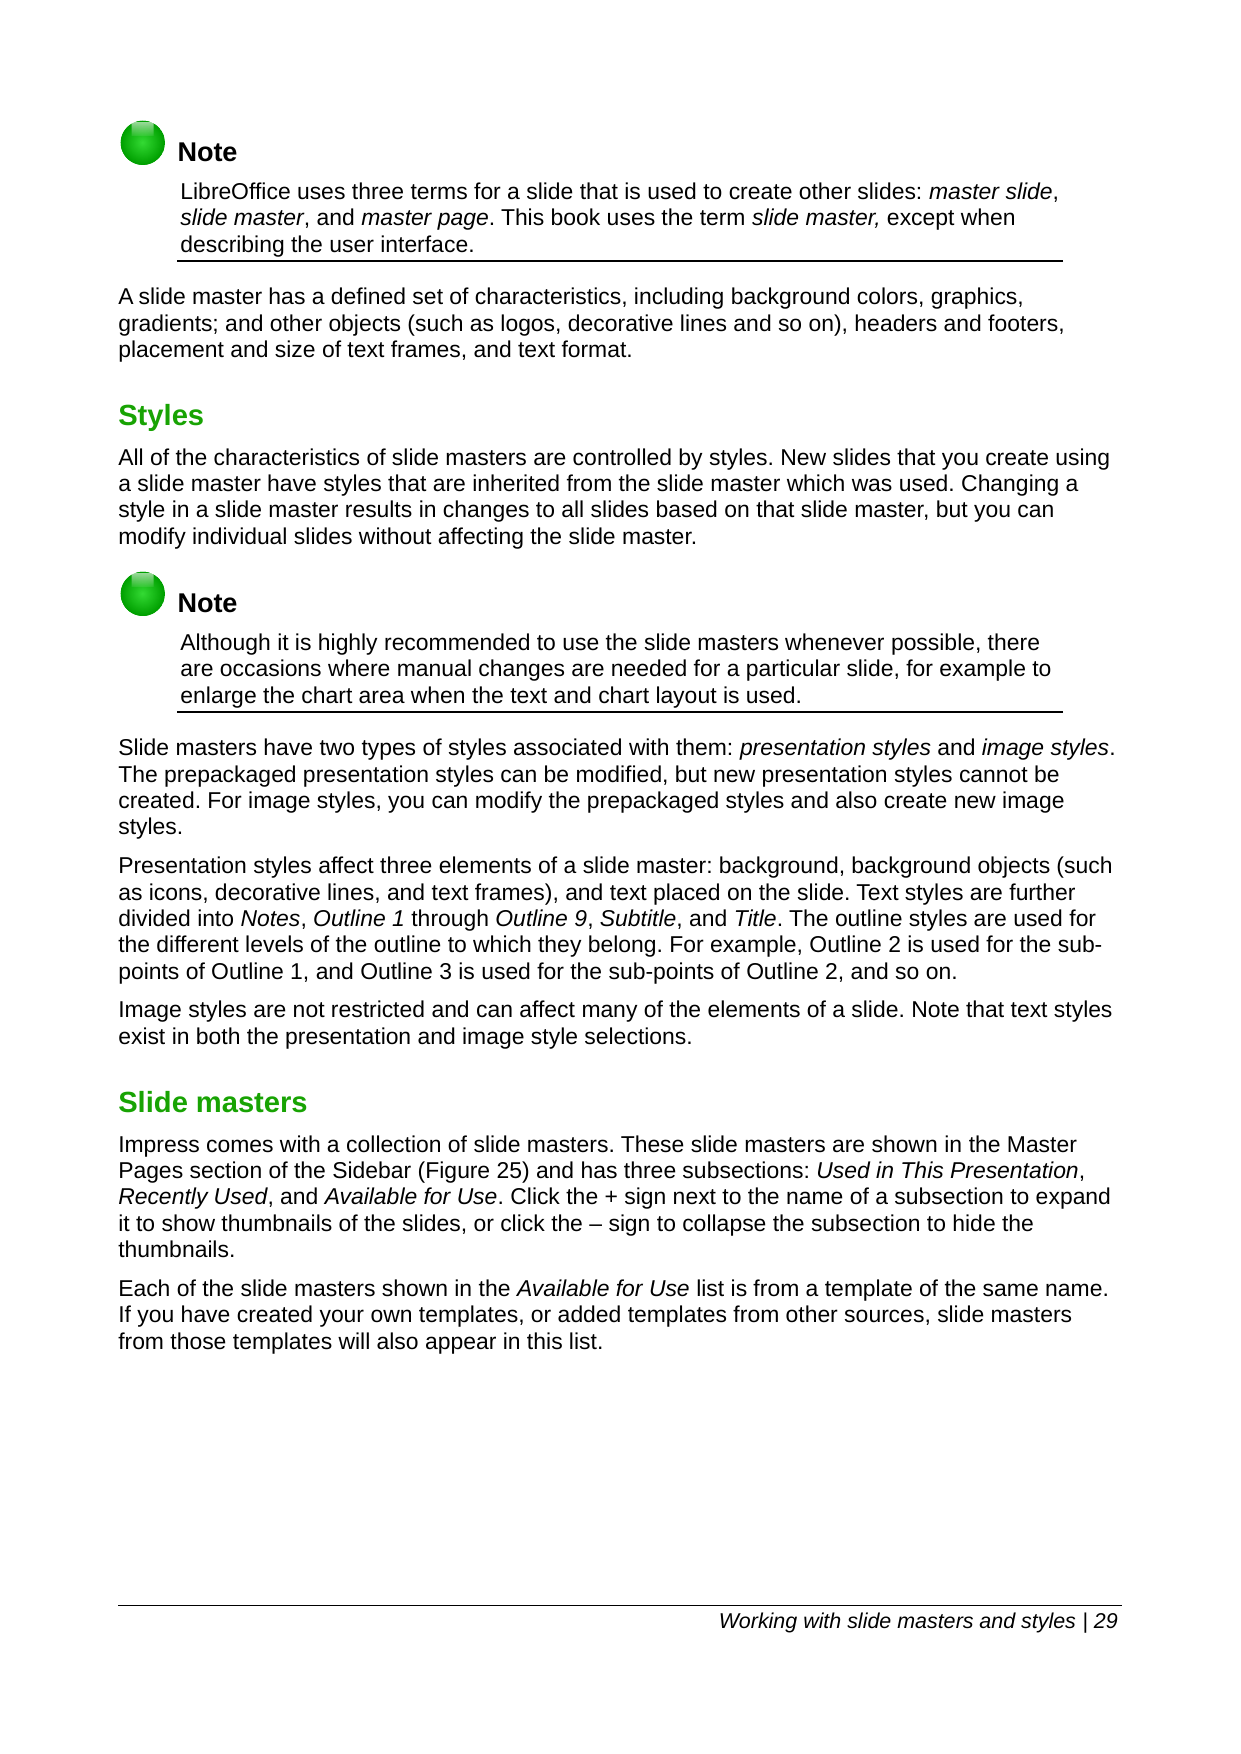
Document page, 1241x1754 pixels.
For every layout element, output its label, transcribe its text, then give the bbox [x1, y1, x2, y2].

text A slide master has a defined set of characteristics, including background colors, graphics, gradients; and other objects (such as logos, decorative lines and so on), headers and footers, placement and size of text frames, and text format. [118, 283, 1122, 362]
text Impress comes with a collection of slide masters. These slide masters are shown in the Master Pages section of the Sidebar (Figure 25) and has three subsections: Used in This Presentation, Recently Used, and Available for Use. Click the + sign next to the name of a subsection to expand it to show thumbnails of the slides, or click the – sign to collapse the subsection to hide the thumbnails. [118, 1131, 1122, 1262]
subtitle Slide masters [118, 1085, 1122, 1119]
text Presentation styles affect three elements of a slide master: background, background objects (such as icons, decorative lines, and text frames), and text placed on the slide. Text styles are further divided into Notes, Outline 1 through Outline 9, Subtitle, and Title. The outline styles are used for the different levels of the outline to which they belong. For example, Outline 2 is used for the sub-points of Outline 1, and Outline 3 is used for the sub-points of Outline 2, and so on. [118, 852, 1122, 984]
text Image styles are not restricted and can affect many of the elements of a slide. Note that text styles exist in both the presentation and image style selections. [118, 996, 1122, 1049]
subtitle Note [118, 569, 1122, 618]
text LibreOffice uses three terms for a slide that is used to create other slides: master slide, slide master, and master page. This book uses the term slide master, except when describing the user interface. [177, 175, 1063, 260]
text All of the characteristics of slide masters are controlled by styles. New slides that you create using a slide master have styles that are inherited from the slide master which was used. Changing a style in a slide master results in changes to all slides based on that slide master, but you can modify individual slides without affecting the slide master. [118, 444, 1122, 549]
subtitle Note [118, 118, 1122, 167]
text Although it is highly recommended to use the slide masters whenever possible, there are occasions where manual changes are needed for a particular slide, for example to enlarge the chart area when the text and chart layout is used. [177, 626, 1063, 711]
text Each of the slide masters shown in the Available for Use list is from a template of the same name. If you have created your own templates, or added templates from other sources, slide masters from those templates will also appear in this list. [118, 1275, 1122, 1354]
subtitle Styles [118, 398, 1122, 432]
text Slide masters have two types of styles associated with them: presentation styles and image styles. The prepackaged presentation styles can be modified, but new presentation styles cannot be created. For image styles, you can modify the prepackaged styles and also create new image styles. [118, 734, 1122, 840]
